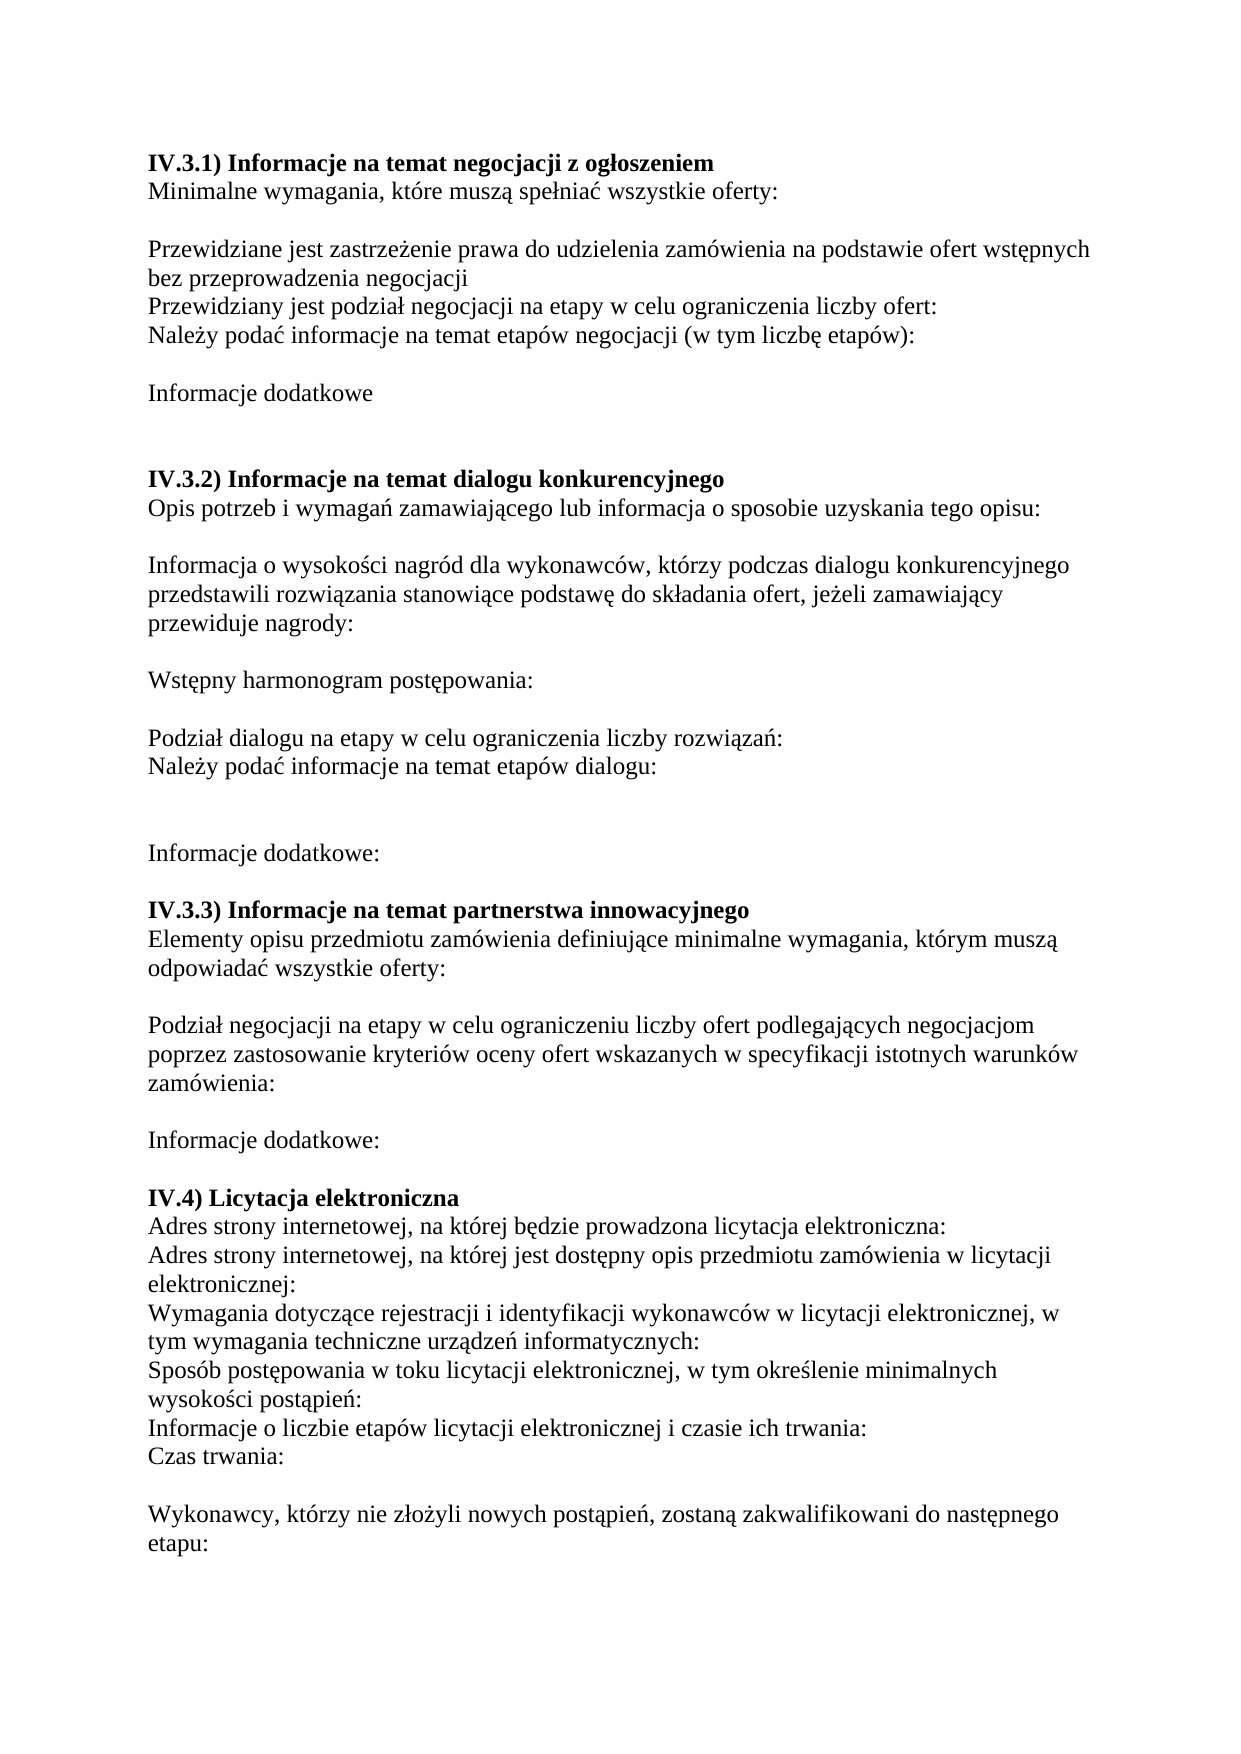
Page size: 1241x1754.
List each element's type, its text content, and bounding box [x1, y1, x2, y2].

text Sposób postępowania w toku licytacji elektronicznej, w tym określenie minimalnych wysokości postąpień: [148, 1355, 1093, 1413]
text IV.3.1) Informacje na temat negocjacji z ogłoszeniem Minimalne wymagania, które muszą spełniać wszystkie oferty: Przewidziane jest zastrzeżenie prawa do udzielenia zamówienia na podstawie ofert wstępnych bez przeprowadzenia negocjacji Przewidziany jest podział negocjacji na etapy w celu ograniczenia liczby ofert: Należy podać informacje na temat etapów negocjacji (w tym liczbę etapów): Informacje dodatkowe IV.3.2) Informacje na temat dialogu konkurencyjnego Opis potrzeb i wymagań zamawiającego lub informacja o sposobie uzyskania tego opisu: Informacja o wysokości nagród dla wykonawców, którzy podczas dialogu konkurencyjnego przedstawili rozwiązania stanowiące podstawę do składania ofert, jeżeli zamawiający przewiduje nagrody: Wstępny harmonogram postępowania: Podział dialogu na etapy w celu ograniczenia liczby rozwiązań: Należy podać informacje na temat etapów dialogu: Informacje dodatkowe: IV.3.3) Informacje na temat partnerstwa innowacyjnego Elementy opisu przedmiotu zamówienia definiujące minimalne wymagania, którym muszą odpowiadać wszystkie oferty: Podział negocjacji na etapy w celu ograniczeniu liczby ofert podlegających negocjacjom poprzez zastosowanie kryteriów oceny ofert wskazanych w specyfikacji istotnych warunków zamówienia: Informacje dodatkowe: IV.4) Licytacja elektroniczna Adres strony internetowej, na której będzie prowadzona licytacja elektroniczna: [148, 148, 1093, 1240]
text Czas trwania: Wykonawcy, którzy nie złożyli nowych postąpień, zostaną zakwalifikowani do następnego etapu: [148, 1441, 1093, 1556]
text Wymagania dotyczące rejestracji i identyfikacji wykonawców w licytacji elektronicznej, w tym wymagania techniczne urządzeń informatycznych: [148, 1298, 1093, 1355]
text Informacje o liczbie etapów licytacji elektronicznej i czasie ich trwania: [148, 1413, 1093, 1441]
text Adres strony internetowej, na której jest dostępny opis przedmiotu zamówienia w licytacji elektronicznej: [148, 1240, 1093, 1298]
